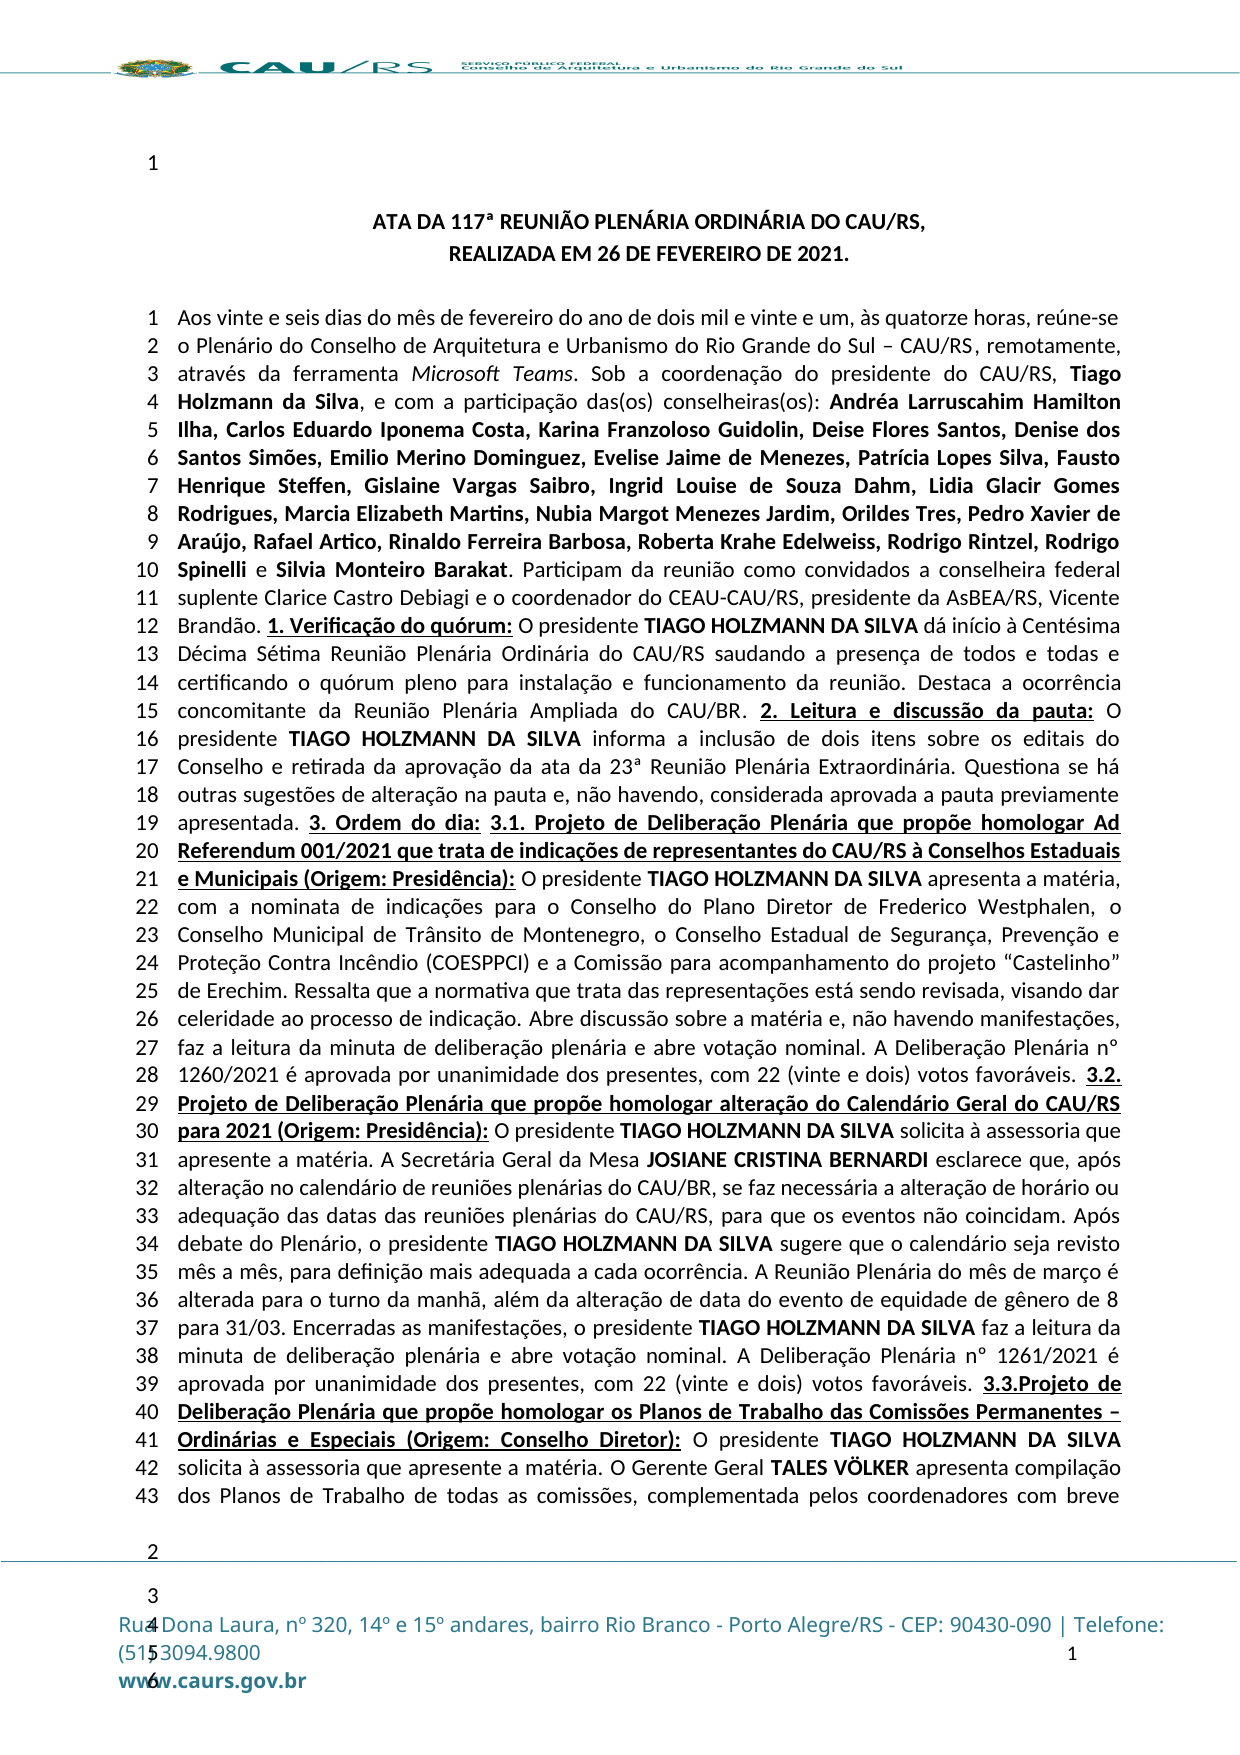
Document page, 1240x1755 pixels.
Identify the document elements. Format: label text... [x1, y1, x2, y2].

text ATA DA 117ª REUNIÃO PLENÁRIA ORDINÁRIA DO CAU/RS, [177, 207, 1121, 235]
text REALIZADA EM 26 DE FEVEREIRO DE 2021. [177, 239, 1121, 267]
list Aos vinte e seis dias do mês de fevereiro do ano de dois mil e vinte e um, às quatorze horas, reúne-se o Plenário do Conselho de Arquitetura e Urbanismo do Rio Grande do Sul – CAU/RS, remotamente, através da ferramenta Microsoft Teams. Sob a coordenação do presidente do CAU/RS, Tiago Holzmann da Silva, e com a participação das(os) conselheiras(os): Andréa Larruscahim Hamilton Ilha, Carlos Eduardo Iponema Costa, Karina Franzoloso Guidolin, Deise Flores Santos, Denise dos Santos Simões, Emilio Merino Dominguez, Evelise Jaime de Menezes, Patrícia Lopes Silva, Fausto Henrique Steffen, Gislaine Vargas Saibro, Ingrid Louise de Souza Dahm, Lidia Glacir Gomes Rodrigues, Marcia Elizabeth Martins, Nubia Margot Menezes Jardim, Orildes Tres, Pedro Xavier de Araújo, Rafael Artico, Rinaldo Ferreira Barbosa, Roberta Krahe Edelweiss, Rodrigo Rintzel, Rodrigo Spinelli e Silvia Monteiro Barakat. Participam da reunião como convidados a conselheira federal suplente Clarice Castro Debiagi e o coordenador do CEAU-CAU/RS, presidente da AsBEA/RS, Vicente Brandão. 1. Verificação do quórum: O presidente TIAGO HOLZMANN DA SILVA dá início à Centésima Décima Sétima Reunião Plenária Ordinária do CAU/RS saudando a presença de todos e todas e certificando o quórum pleno para instalação e funcionamento da reunião. Destaca a ocorrência concomitante da Reunião Plenária Ampliada do CAU/BR. 2. Leitura e discussão da pauta: O presidente TIAGO HOLZMANN DA SILVA informa a inclusão de dois itens sobre os editais do Conselho e retirada da aprovação da ata da 23ª Reunião Plenária Extraordinária. Questiona se há outras sugestões de alteração na pauta e, não havendo, considerada aprovada a pauta previamente apresentada. 3. Ordem do dia: 3.1. Projeto de Deliberação Plenária que propõe homologar Ad Referendum 001/2021 que trata de indicações de representantes do CAU/RS à Conselhos Estaduais [177, 303, 1121, 861]
list e Municipais (Origem: Presidência): O presidente TIAGO HOLZMANN DA SILVA apresenta a matéria, com a nominata de indicações para o Conselho do Plano Diretor de Frederico Westphalen, o Conselho Municipal de Trânsito de Montenegro, o Conselho Estadual de Segurança, Prevenção e Proteção Contra Incêndio (COESPPCI) e a Comissão para acompanhamento do projeto “Castelinho” de Erechim. Ressalta que a normativa que trata das representações está sendo revisada, visando dar celeridade ao processo de indicação. Abre discussão sobre a matéria e, não havendo manifestações, faz a leitura da minuta de deliberação plenária e abre votação nominal. A Deliberação Plenária nº 1260/2021 é aprovada por unanimidade dos presentes, com 22 (vinte e dois) votos favoráveis. 3.2. Projeto de Deliberação Plenária que propõe homologar alteração do Calendário Geral do CAU/RS [177, 862, 1121, 1113]
list para 2021 (Origem: Presidência): O presidente TIAGO HOLZMANN DA SILVA solicita à assessoria que apresente a matéria. A Secretária Geral da Mesa JOSIANE CRISTINA BERNARDI esclarece que, após alteração no calendário de reuniões plenárias do CAU/BR, se faz necessária a alteração de horário ou adequação das datas das reuniões plenárias do CAU/RS, para que os eventos não coincidam. Após debate do Plenário, o presidente TIAGO HOLZMANN DA SILVA sugere que o calendário seja revisto mês a mês, para definição mais adequada a cada ocorrência. A Reunião Plenária do mês de março é alterada para o turno da manhã, além da alteração de data do evento de equidade de gênero de 8 para 31/03. Encerradas as manifestações, o presidente TIAGO HOLZMANN DA SILVA faz a leitura da minuta de deliberação plenária e abre votação nominal. A Deliberação Plenária nº 1261/2021 é aprovada por unanimidade dos presentes, com 22 (vinte e dois) votos favoráveis. 3.3.Projeto de Deliberação Plenária que propõe homologar os Planos de Trabalho das Comissões Permanentes – [177, 1114, 1121, 1421]
list Ordinárias e Especiais (Origem: Conselho Diretor): O presidente TIAGO HOLZMANN DA SILVA solicita à assessoria que apresente a matéria. O Gerente Geral TALES VÖLKER apresenta compilação dos Planos de Trabalho de todas as comissões, complementada pelos coordenadores com breve [177, 1422, 1121, 1509]
